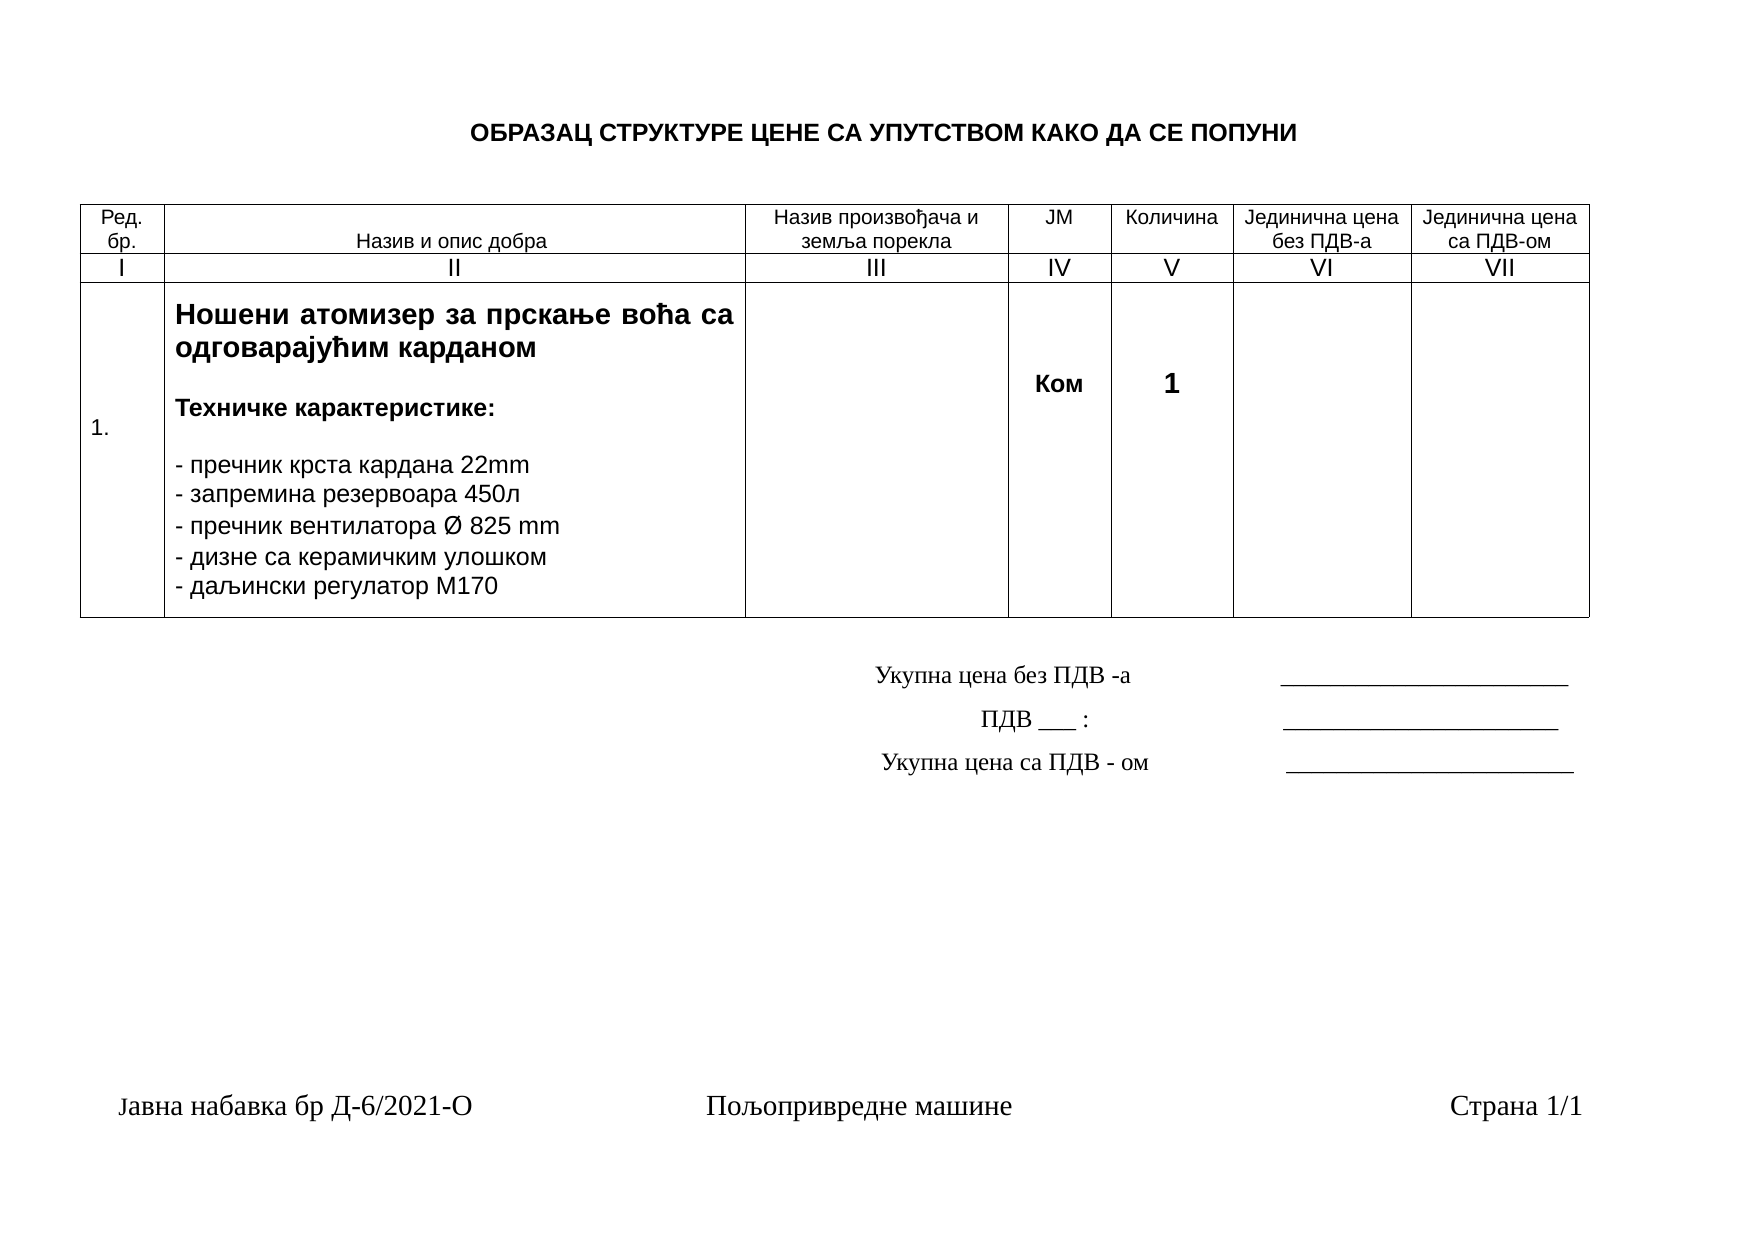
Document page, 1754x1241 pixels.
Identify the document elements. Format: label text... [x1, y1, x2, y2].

table_cell [1412, 283, 1589, 617]
table_cell I [81, 254, 164, 282]
table_cell 1 [1112, 283, 1233, 617]
table_header ЈМ [1009, 205, 1111, 253]
table_header Јединична цена са ПДВ-ом [1412, 205, 1589, 253]
table_cell [1234, 283, 1411, 617]
table_cell Ком [1009, 283, 1111, 617]
table_cell IV [1009, 254, 1111, 282]
table_header Назив и опис добра [165, 205, 745, 253]
text ОБРАЗАЦ СТРУКТУРЕ ЦЕНЕ СА УПУТСТВОМ КАКО ДА СЕ ПОПУНИ [118, 118, 1636, 147]
table_cell II [165, 254, 745, 282]
table_cell 1. [81, 283, 164, 617]
table_header Ред. бр. [81, 205, 164, 253]
text Укупна цена без ПДВ -а _______________________ [118, 661, 1636, 689]
table_cell VII [1412, 254, 1589, 282]
table_cell [746, 283, 1008, 617]
table_cell III [746, 254, 1008, 282]
table_cell Ношени атомизер за прскање воћа са одговарајућим карданом Техничке карактеристике: - пречник крста кардана 22mm - запремина резервоара 450л - пречник вентилатора Ø 825 mm - дизне са керамичким улошком - даљински регулатор М170 [165, 283, 745, 617]
text Укупна цена са ПДВ - ом _______________________ [118, 747, 1636, 776]
table_header Количина [1112, 205, 1233, 253]
table_header Јединична цена без ПДВ-а [1234, 205, 1411, 253]
table_cell V [1112, 254, 1233, 282]
table_header Назив произвођача и земља порекла [746, 205, 1008, 253]
table_cell VI [1234, 254, 1411, 282]
text ПДВ ___ : ______________________ [118, 704, 1636, 732]
